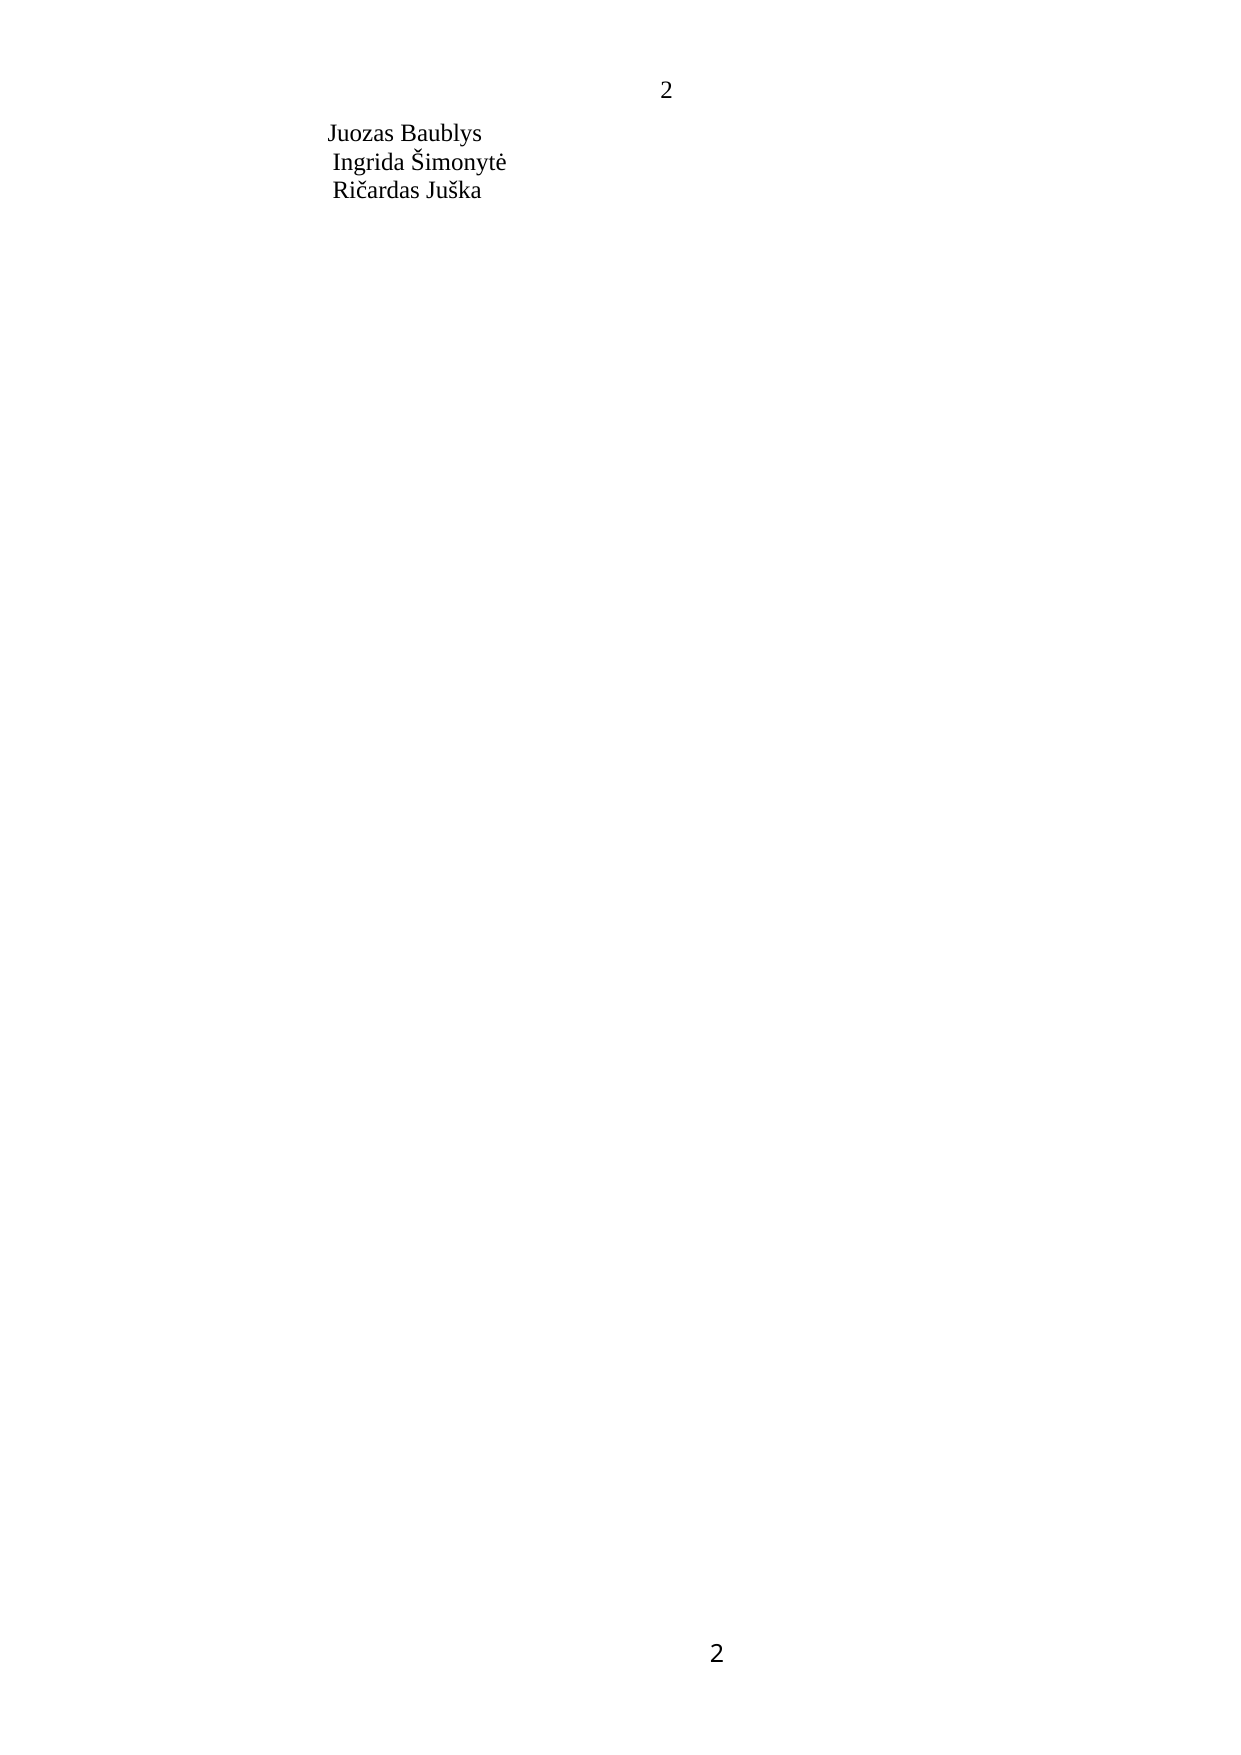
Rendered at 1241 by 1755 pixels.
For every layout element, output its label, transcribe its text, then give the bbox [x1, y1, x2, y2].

text Ričardas Juška [177, 176, 1152, 204]
text Ingrida Šimonytė [177, 147, 1152, 176]
text Juozas Baublys [252, 118, 1152, 147]
